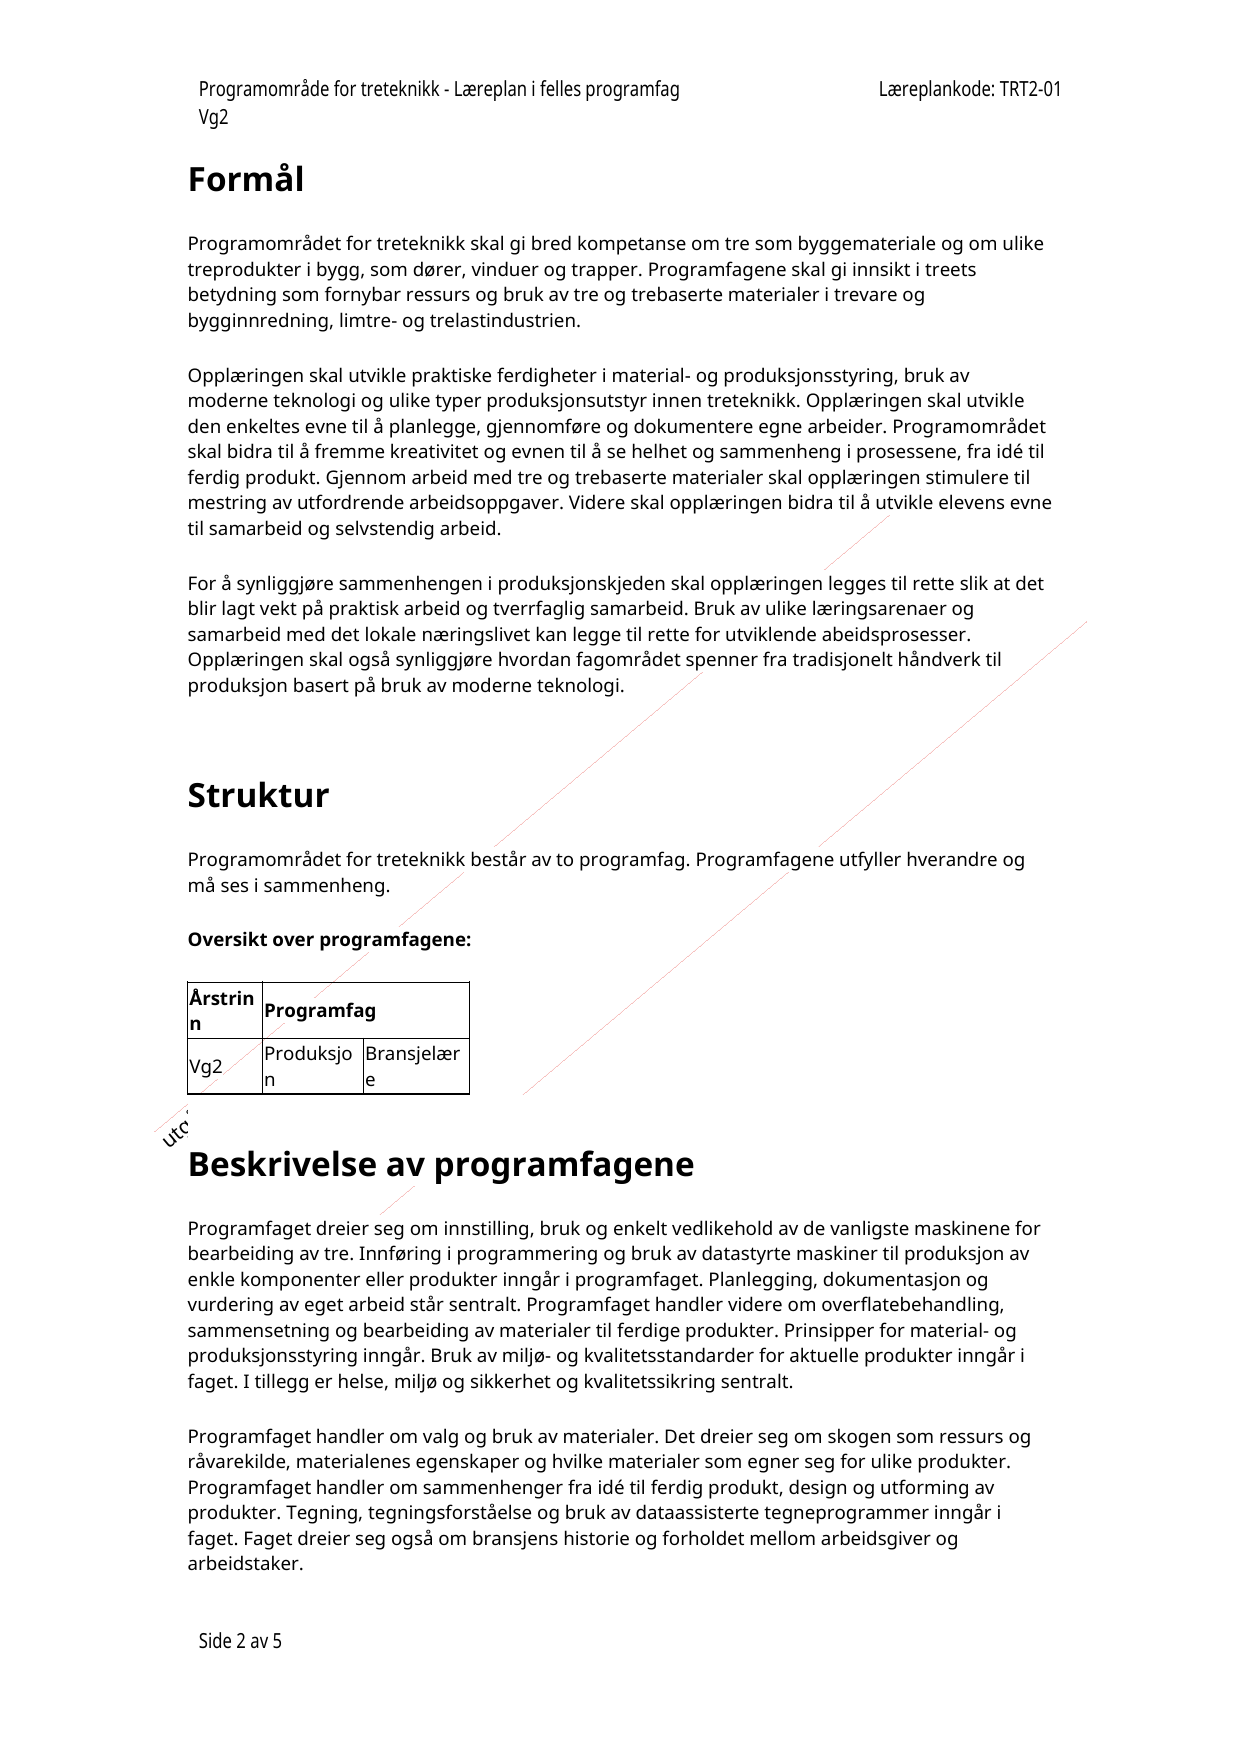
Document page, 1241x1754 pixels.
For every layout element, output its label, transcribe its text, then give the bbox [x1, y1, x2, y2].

text Programområdet for treteknikk består av to programfag. Programfagene utfyller hverandre og må ses i sammenheng. [759, 847, 1053, 898]
text Programfaget dreier seg om innstilling, bruk og enkelt vedlikehold av de vanligste maskinene for bearbeiding av tre. Innføring i programmering og bruk av datastyrte maskiner til produksjon av enkle komponenter eller produkter inngår i programfaget. Planlegging, dokumentasjon og vurdering av eget arbeid står sentralt. Programfaget handler videre om overflatebehandling, sammensetning og bearbeiding av materialer til ferdige produkter. Prinsipper for material- og produksjonsstyring inngår. Bruk av miljø- og kvalitetsstandarder for aktuelle produkter inngår i faget. I tillegg er helse, miljø og sikkerhet og kvalitetssikring sentralt. [794, 1215, 1053, 1394]
subtitle Formål [313, 156, 1053, 202]
table_header Programfag [263, 983, 330, 1037]
text For å synliggjøre sammenhengen i produksjonskjeden skal opplæringen legges til rette slik at det blir lagt vekt på praktisk arbeid og tverrfaglig samarbeid. Bruk av ulike læringsarenaer og samarbeid med det lokale næringslivet kan legge til rette for utviklende abeidsprosesser. Opplæringen skal også synliggjøre hvordan fagområdet spenner fra tradisjonelt håndverk til produksjon basert på bruk av moderne teknologi. [674, 570, 1053, 697]
text Programområdet for treteknikk skal gi bred kompetanse om tre som byggemateriale og om ulike treprodukter i bygg, som dører, vinduer og trapper. Programfagene skal gi innsikt i treets betydning som fornybar ressurs og bruk av tre og trebaserte materialer i trevare og bygginnredning, limtre- og trelastindustrien. [581, 231, 1053, 333]
text Programområdet for treteknikk består av to programfag. Programfagene utfyller hverandre og må ses i sammenheng. [435, 872, 787, 898]
text Opplæringen skal utvikle praktiske ferdigheter i material- og produksjonsstyring, bruk av moderne teknologi og ulike typer produksjonsutstyr innen treteknikk. Opplæringen skal utvikle den enkeltes evne til å planlegge, gjennomføre og dokumentere egne arbeider. Programområdet skal bidra til å fremme kreativitet og evnen til å se helhet og sammenheng i prosessene, fra idé til ferdig produkt. Gjennom arbeid med tre og trebaserte materialer skal opplæringen stimulere til mestring av utfordrende arbeidsoppgaver. Videre skal opplæringen bidra til å utvikle elevens evne til samarbeid og selvstendig arbeid. [187, 362, 1053, 541]
subtitle Struktur [855, 727, 1053, 817]
table_cell Vg2 [188, 1039, 262, 1093]
text Oversikt over programfagene: [472, 927, 721, 952]
subtitle Struktur [531, 727, 959, 817]
text Oversikt over programfagene: [695, 927, 1053, 952]
subtitle Beskrivelse av programfagene [704, 1095, 1053, 1186]
text Programfaget handler om valg og bruk av materialer. Det dreier seg om skogen som ressurs og råvarekilde, materialenes egenskaper og hvilke materialer som egner seg for ulike produkter. Programfaget handler om sammenhenger fra idé til ferdig produkt, design og utforming av produkter. Tegning, tegningsforståelse og bruk av dataassisterte tegneprogrammer inngår i faget. Faget dreier seg også om bransjens historie og forholdet mellom arbeidsgiver og arbeidstaker. [187, 1423, 1053, 1576]
table_header Programfag [269, 983, 469, 1037]
subtitle Struktur [338, 727, 635, 817]
